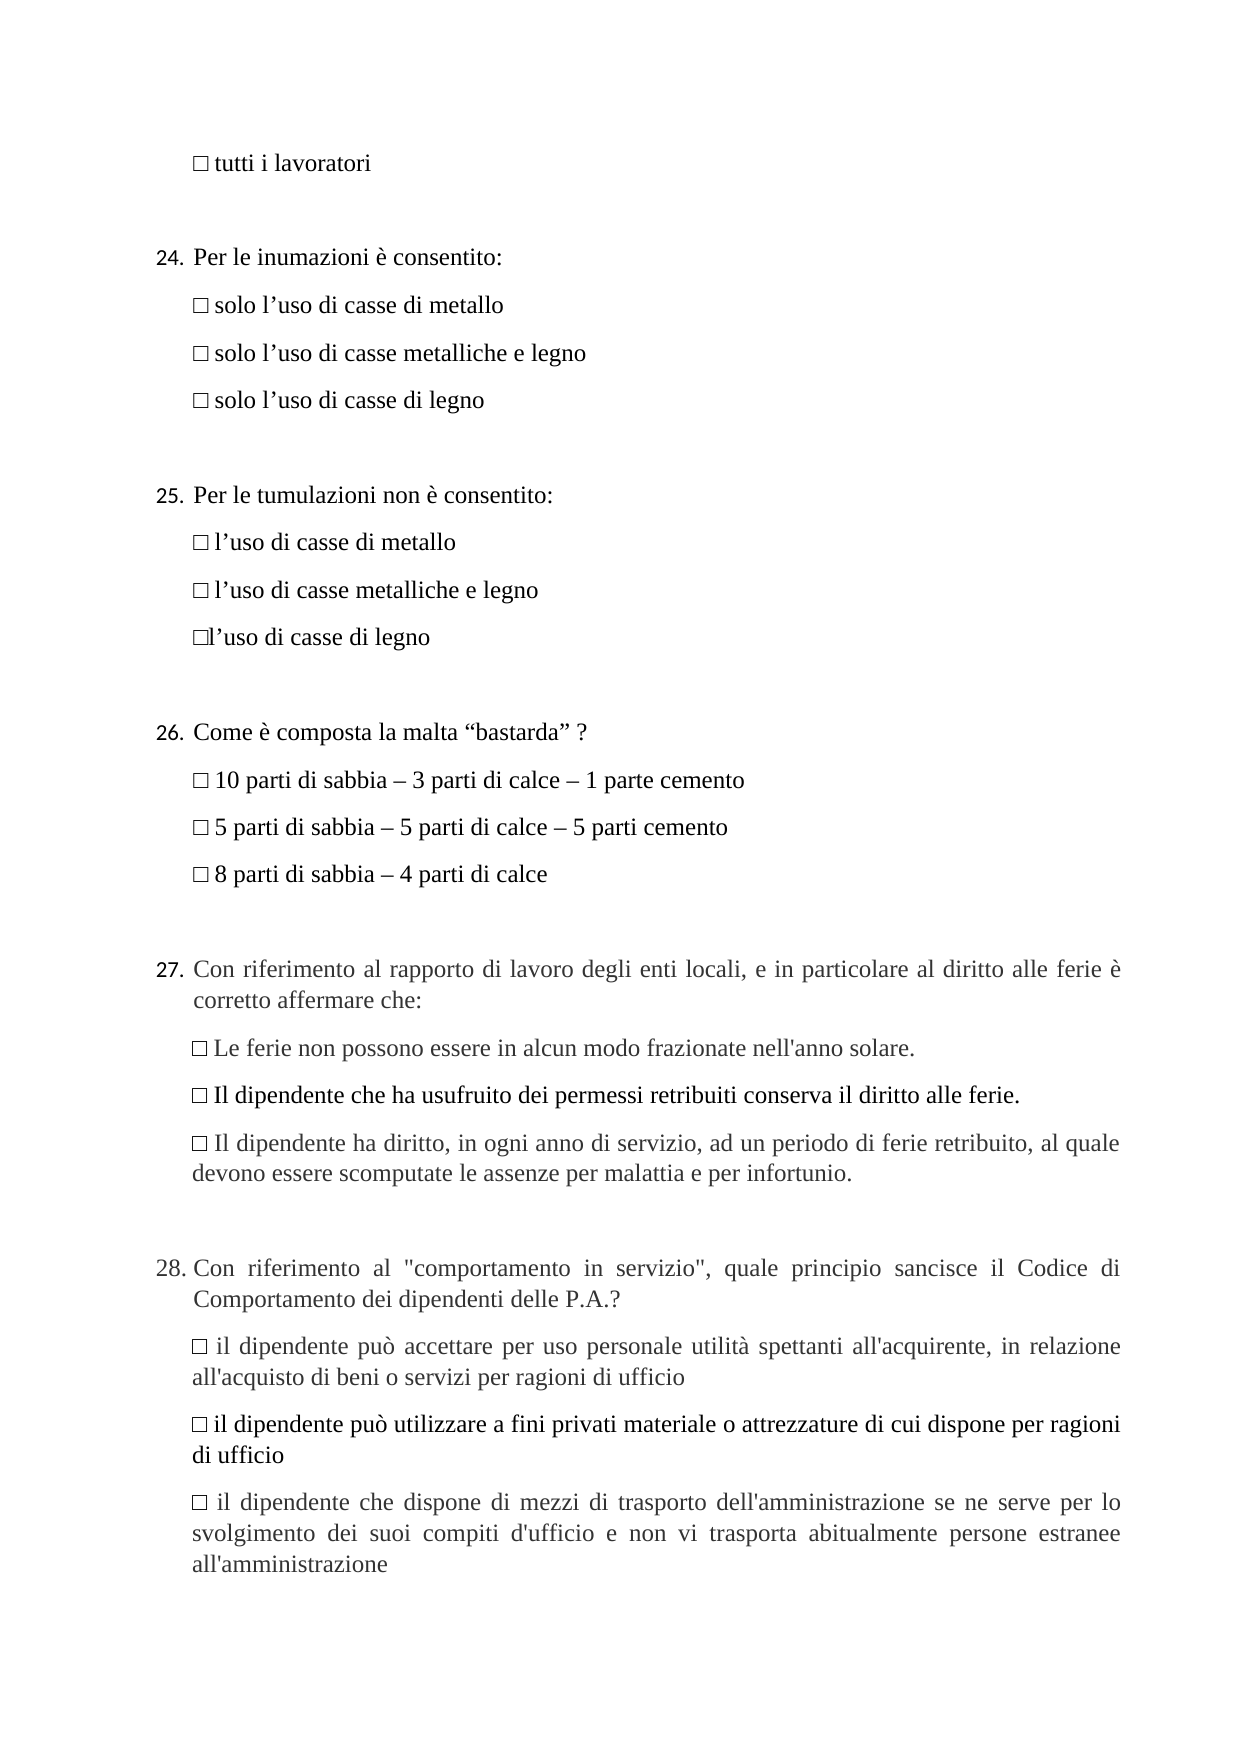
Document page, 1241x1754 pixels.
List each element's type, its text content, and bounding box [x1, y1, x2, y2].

text □ il dipendente che dispone di mezzi di trasporto dell'amministrazione se ne serve per lo svolgimento dei suoi compiti d'ufficio e non vi trasporta abitualmente persone estranee all'amministrazione [192, 1487, 1122, 1578]
list Con riferimento al rapporto di lavoro degli enti locali, e in particolare al diritto alle ferie è corretto affermare che: [156, 954, 1122, 1014]
text □ il dipendente può accettare per uso personale utilità spettanti all'acquirente, in relazione all'acquisto di beni o servizi per ragioni di ufficio [192, 1331, 1122, 1391]
list Come è composta la malta “bastarda” ? [156, 717, 1122, 746]
text □ Il dipendente che ha usufruito dei permessi retribuiti conserva il diritto alle ferie. [118, 1080, 1122, 1109]
list Per le inumazioni è consentito: [156, 242, 1122, 272]
text □ l’uso di casse metalliche e legno [193, 575, 1122, 604]
list Per le tumulazioni non è consentito: [156, 480, 1122, 509]
text □ solo l’uso di casse di metallo [193, 290, 1122, 319]
text □ 10 parti di sabbia – 3 parti di calce – 1 parte cemento [193, 765, 1122, 793]
text □ solo l’uso di casse metalliche e legno [193, 338, 1122, 366]
list Con riferimento al "comportamento in servizio", quale principio sancisce il Codice di Comportamento dei dipendenti delle P.A.? [156, 1253, 1122, 1313]
text □ l’uso di casse di metallo [193, 527, 1122, 556]
text □ 5 parti di sabbia – 5 parti di calce – 5 parti cemento [193, 812, 1122, 841]
text □ Il dipendente ha diritto, in ogni anno di servizio, ad un periodo di ferie retribuito, al quale devono essere scomputate le assenze per malattia e per infortunio. [192, 1128, 1122, 1187]
text □ solo l’uso di casse di legno [193, 385, 1122, 414]
text □ Le ferie non possono essere in alcun modo frazionate nell'anno solare. [118, 1033, 1122, 1062]
text □ il dipendente può utilizzare a fini privati materiale o attrezzature di cui dispone per ragioni di ufficio [192, 1409, 1122, 1469]
text □ 8 parti di sabbia – 4 parti di calce [193, 859, 1122, 888]
text □l’uso di casse di legno [193, 622, 1122, 651]
text □ tutti i lavoratori [193, 148, 1122, 176]
